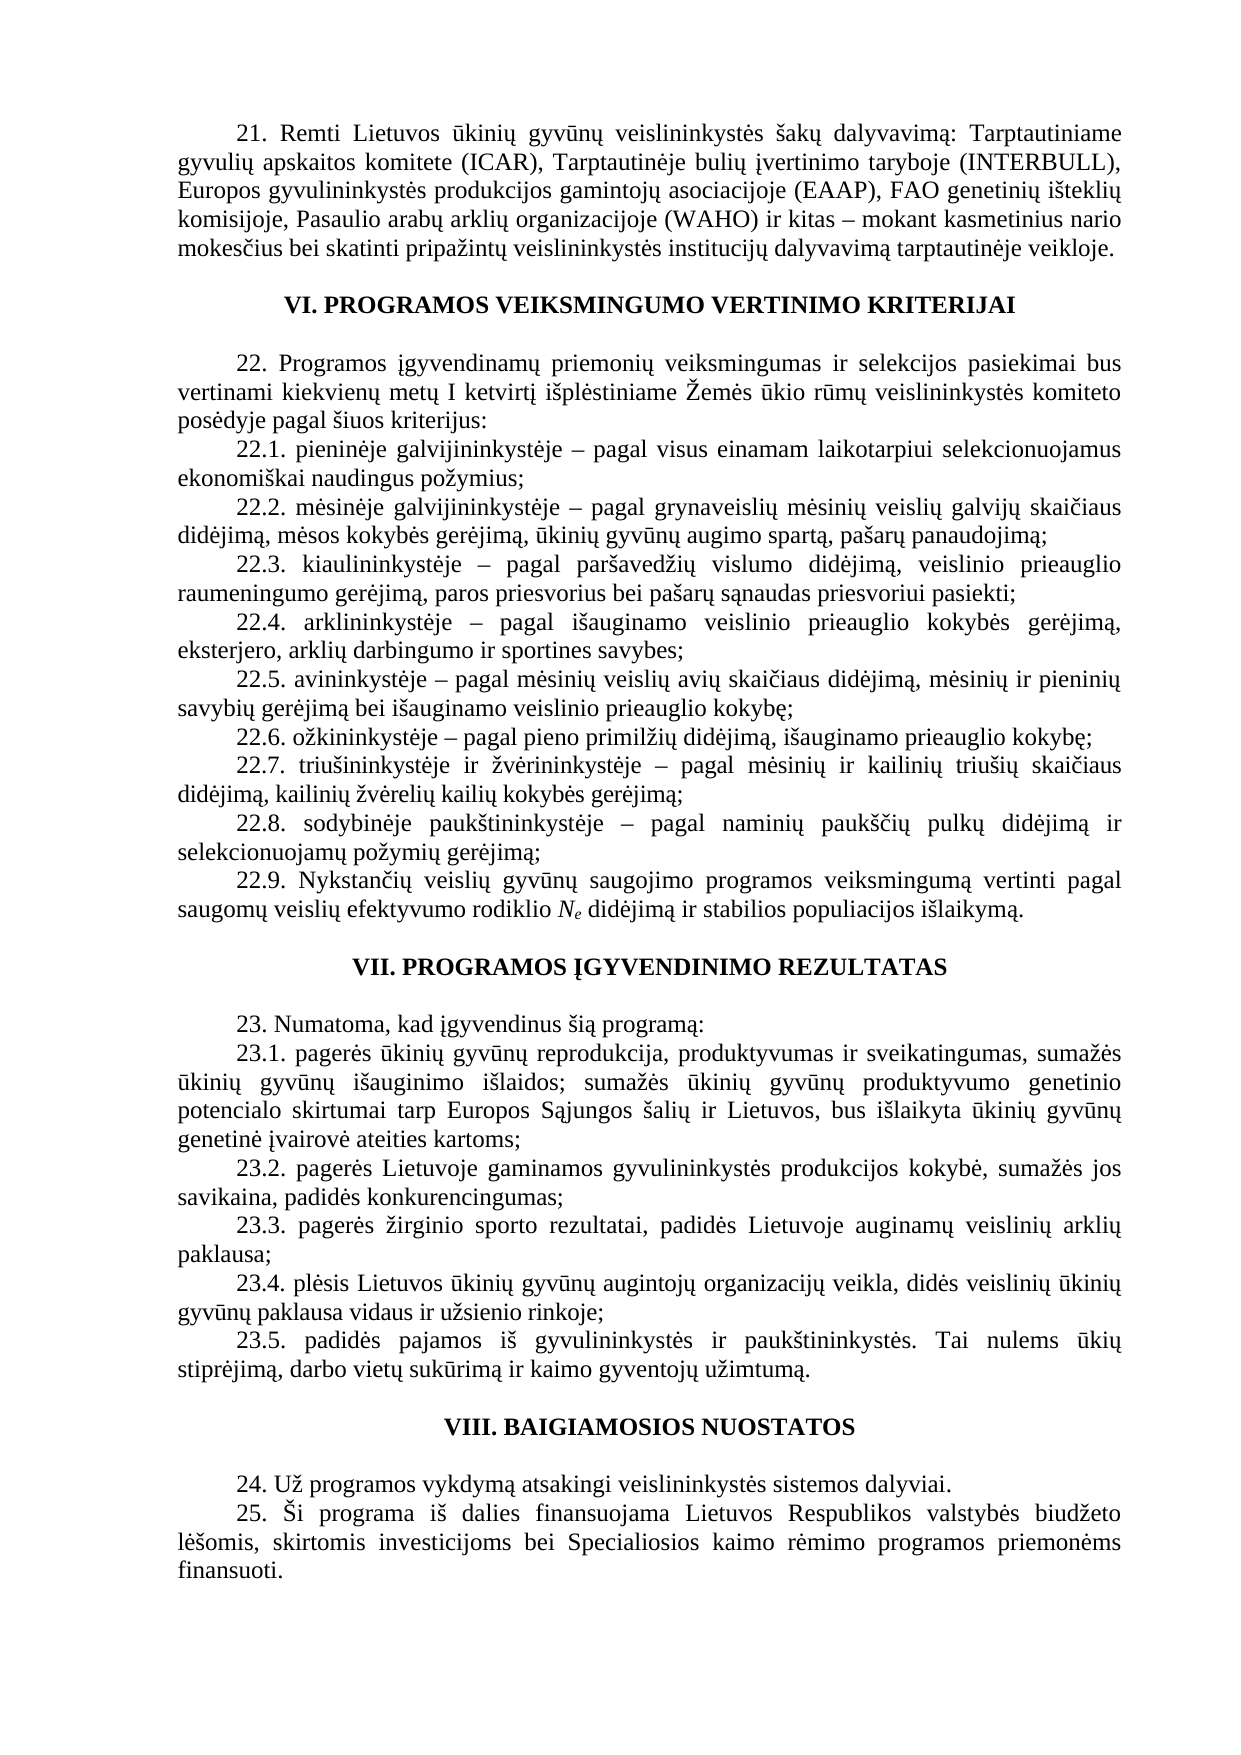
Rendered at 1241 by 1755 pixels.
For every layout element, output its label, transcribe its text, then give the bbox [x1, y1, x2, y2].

text 25. Ši programa iš dalies finansuojama Lietuvos Respublikos valstybės biudžeto lėšomis, skirtomis investicijoms bei Specialiosios kaimo rėmimo programos priemonėms finansuoti. [177, 1498, 1122, 1584]
text 23.5. padidės pajamos iš gyvulininkystės ir paukštininkystės. Tai nulems ūkių stiprėjimą, darbo vietų sukūrimą ir kaimo gyventojų užimtumą. [177, 1326, 1122, 1383]
text 23.1. pagerės ūkinių gyvūnų reprodukcija, produktyvumas ir sveikatingumas, sumažės ūkinių gyvūnų išauginimo išlaidos; sumažės ūkinių gyvūnų produktyvumo genetinio potencialo skirtumai tarp Europos Sąjungos šalių ir Lietuvos, bus išlaikyta ūkinių gyvūnų genetinė įvairovė ateities kartoms; [177, 1038, 1122, 1153]
text 22.2. mėsinėje galvijininkystėje – pagal grynaveislių mėsinių veislių galvijų skaičiaus didėjimą, mėsos kokybės gerėjimą, ūkinių gyvūnų augimo spartą, pašarų panaudojimą; [177, 492, 1122, 549]
text 22.9. Nykstančių veislių gyvūnų saugojimo programos veiksmingumą vertinti pagal saugomų veislių efektyvumo rodiklio Ne didėjimą ir stabilios populiacijos išlaikymą. [177, 866, 1122, 923]
text 22.4. arklininkystėje – pagal išauginamo veislinio prieauglio kokybės gerėjimą, eksterjero, arklių darbingumo ir sportines savybes; [177, 607, 1122, 664]
text VI. PROGRAMOS VEIKSMINGUMO VERTINIMO KRITERIJAI [177, 291, 1122, 319]
text 22.8. sodybinėje paukštininkystėje – pagal naminių paukščių pulkų didėjimą ir selekcionuojamų požymių gerėjimą; [177, 808, 1122, 866]
text 23.4. plėsis Lietuvos ūkinių gyvūnų augintojų organizacijų veikla, didės veislinių ūkinių gyvūnų paklausa vidaus ir užsienio rinkoje; [177, 1268, 1122, 1326]
text 24. Už programos vykdymą atsakingi veislininkystės sistemos dalyviai. [177, 1469, 1122, 1498]
text 22.5. avininkystėje – pagal mėsinių veislių avių skaičiaus didėjimą, mėsinių ir pieninių savybių gerėjimą bei išauginamo veislinio prieauglio kokybę; [177, 664, 1122, 722]
text 22.3. kiaulininkystėje – pagal paršavedžių vislumo didėjimą, veislinio prieauglio raumeningumo gerėjimą, paros priesvorius bei pašarų sąnaudas priesvoriui pasiekti; [177, 549, 1122, 607]
text VII. PROGRAMOS ĮGYVENDINIMO REZULTATAS [177, 952, 1122, 981]
text 23.2. pagerės Lietuvoje gaminamos gyvulininkystės produkcijos kokybė, sumažės jos savikaina, padidės konkurencingumas; [177, 1153, 1122, 1211]
text 22. Programos įgyvendinamų priemonių veiksmingumas ir selekcijos pasiekimai bus vertinami kiekvienų metų I ketvirtį išplėstiniame Žemės ūkio rūmų veislininkystės komiteto posėdyje pagal šiuos kriterijus: [177, 348, 1122, 434]
text 23.3. pagerės žirginio sporto rezultatai, padidės Lietuvoje auginamų veislinių arklių paklausa; [177, 1211, 1122, 1268]
text 23. Numatoma, kad įgyvendinus šią programą: [177, 1009, 1122, 1038]
text VIII. BAIGIAMOSIOS NUOSTATOS [177, 1412, 1122, 1441]
text 22.7. triušininkystėje ir žvėrininkystėje – pagal mėsinių ir kailinių triušių skaičiaus didėjimą, kailinių žvėrelių kailių kokybės gerėjimą; [177, 751, 1122, 808]
text 21. Remti Lietuvos ūkinių gyvūnų veislininkystės šakų dalyvavimą: Tarptautiniame gyvulių apskaitos komitete (ICAR), Tarptautinėje bulių įvertinimo taryboje (INTERBULL), Europos gyvulininkystės produkcijos gamintojų asociacijoje (EAAP), FAO genetinių išteklių komisijoje, Pasaulio arabų arklių organizacijoje (WAHO) ir kitas – mokant kasmetinius nario mokesčius bei skatinti pripažintų veislininkystės institucijų dalyvavimą tarptautinėje veikloje. [177, 118, 1122, 262]
text 22.6. ožkininkystėje – pagal pieno primilžių didėjimą, išauginamo prieauglio kokybę; [177, 722, 1122, 751]
text 22.1. pieninėje galvijininkystėje – pagal visus einamam laikotarpiui selekcionuojamus ekonomiškai naudingus požymius; [177, 434, 1122, 492]
